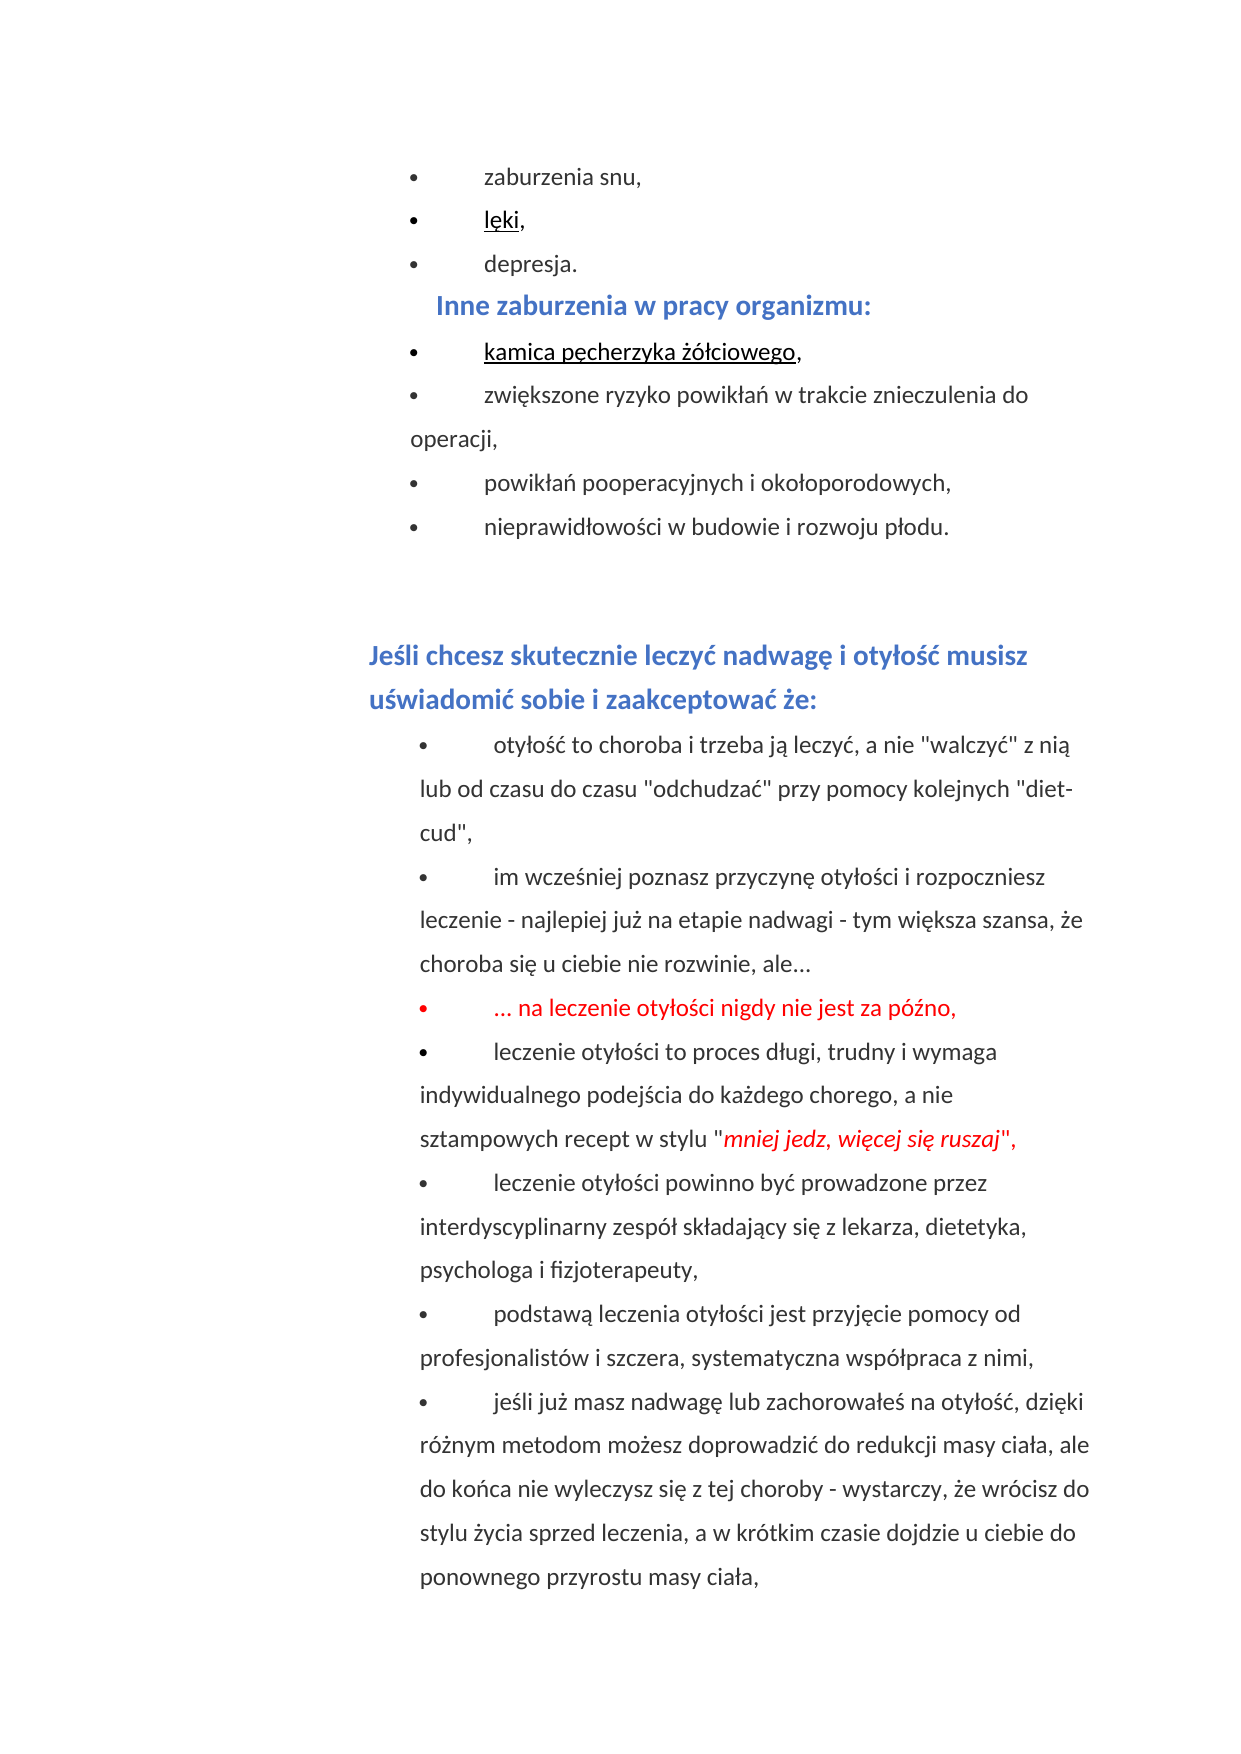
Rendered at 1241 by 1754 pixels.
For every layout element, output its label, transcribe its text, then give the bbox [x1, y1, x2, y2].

list leczenie otyłości to proces długi, trudny i wymaga indywidualnego podejścia do każdego chorego, a nie sztampowych recept w stylu "mniej jedz, więcej się ruszaj", [419, 1023, 1093, 1154]
text Jeśli chcesz skutecznie leczyć nadwagę i otyłość musisz uświadomić sobie i zaakceptować że: [148, 629, 1093, 716]
list nieprawidłowości w budowie i rozwoju płodu. [410, 498, 1093, 541]
list zwiększone ryzyko powikłań w trakcie znieczulenia do operacji, [410, 366, 1093, 454]
list jeśli już masz nadwagę lub zachorowałeś na otyłość, dzięki różnym metodom możesz doprowadzić do redukcji masy ciała, ale do końca nie wyleczysz się z tej choroby - wystarczy, że wrócisz do stylu życia sprzed leczenia, a w krótkim czasie dojdzie u ciebie do ponownego przyrostu masy ciała, [419, 1373, 1093, 1591]
list powikłań pooperacyjnych i okołoporodowych, [410, 454, 1093, 498]
list kamica pęcherzyka żółciowego, [410, 323, 1093, 366]
list lęki, [410, 191, 1093, 235]
list depresja. [410, 235, 1093, 279]
list zaburzenia snu, [410, 148, 1093, 191]
list leczenie otyłości powinno być prowadzone przez interdyscyplinarny zespół składający się z lekarza, dietetyka, psychologa i fizjoterapeuty, [419, 1154, 1093, 1285]
list im wcześniej poznasz przyczynę otyłości i rozpoczniesz leczenie - najlepiej już na etapie nadwagi - tym większa szansa, że choroba się u ciebie nie rozwinie, ale... [419, 848, 1093, 979]
list otyłość to choroba i trzeba ją leczyć, a nie "walczyć" z nią lub od czasu do czasu "odchudzać" przy pomocy kolejnych "diet-cud", [419, 716, 1093, 848]
list ... na leczenie otyłości nigdy nie jest za późno, [419, 979, 1093, 1023]
list podstawą leczenia otyłości jest przyjęcie pomocy od profesjonalistów i szczera, systematyczna współpraca z nimi, [419, 1285, 1093, 1373]
text Inne zaburzenia w pracy organizmu: [282, 279, 1093, 323]
